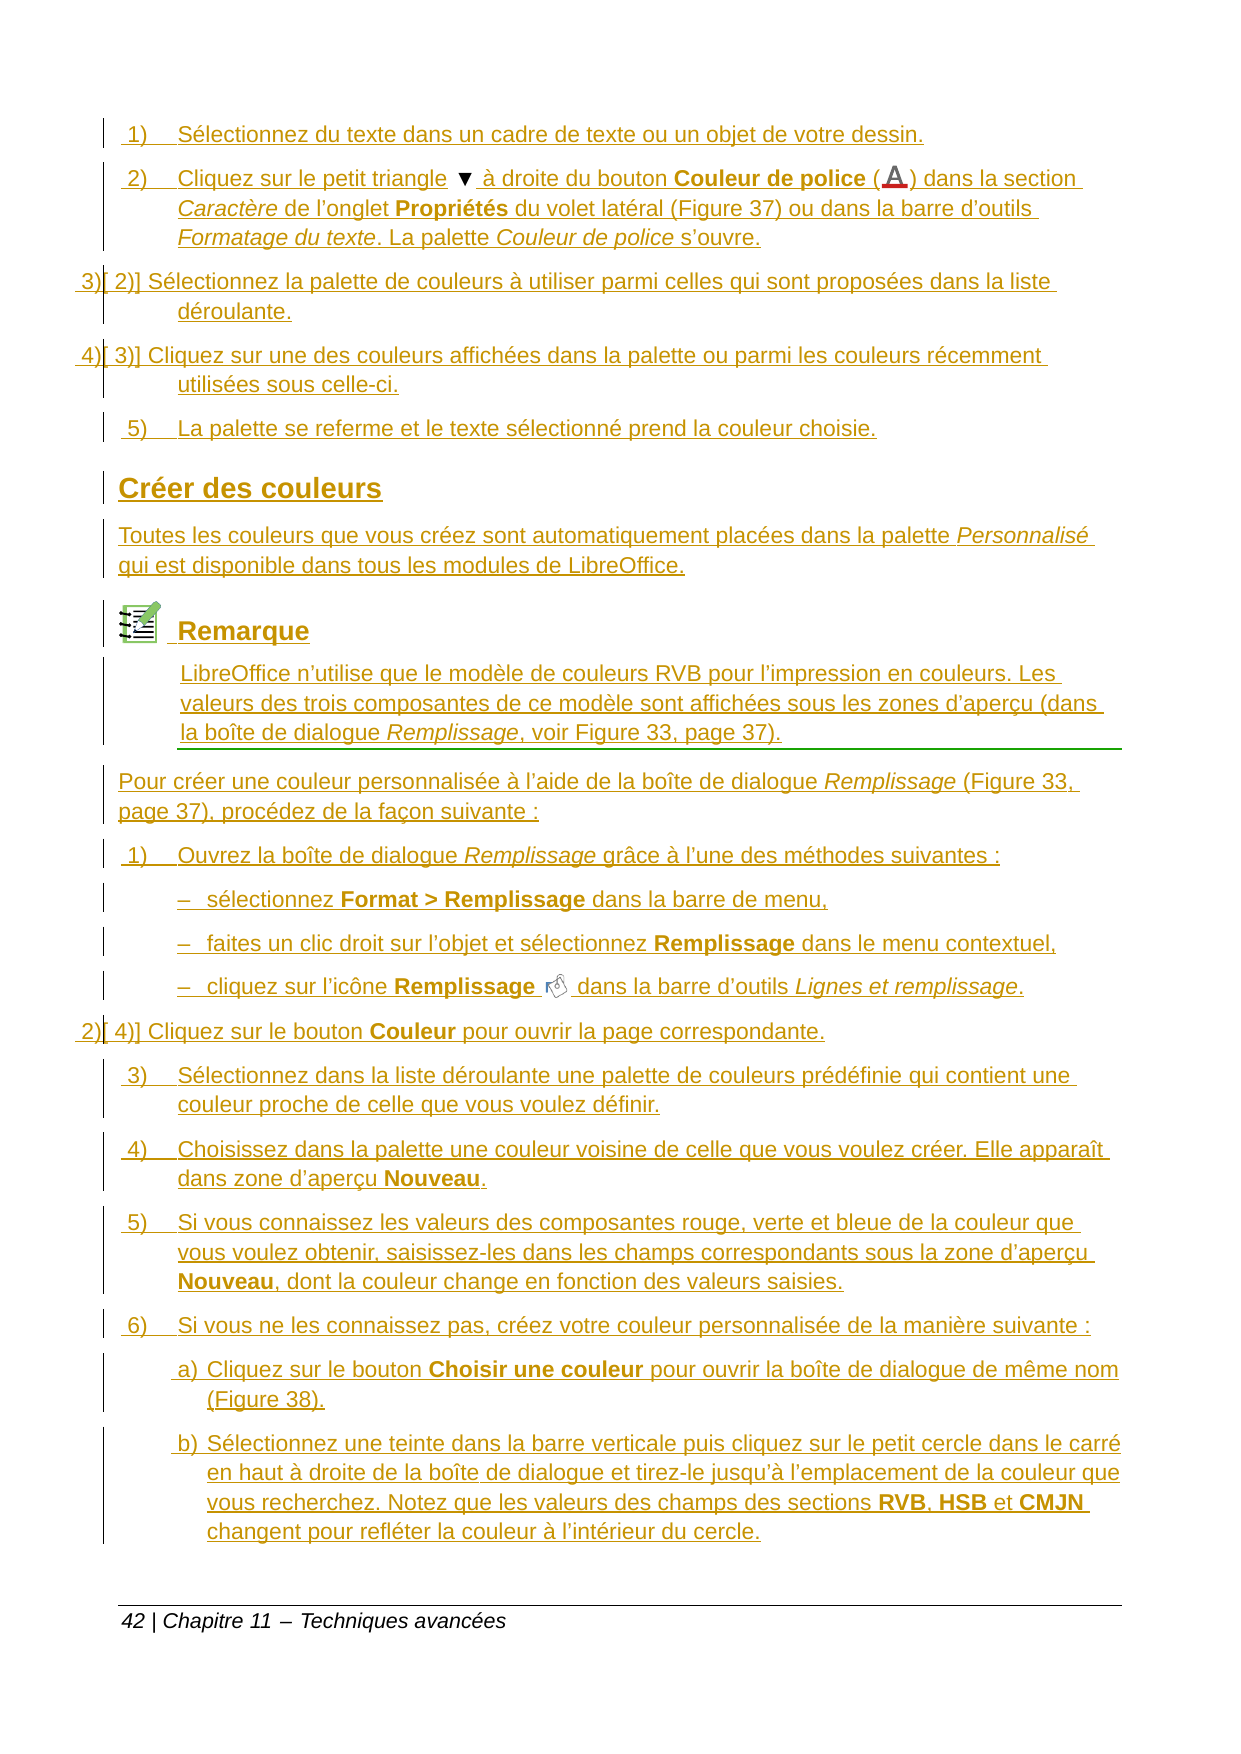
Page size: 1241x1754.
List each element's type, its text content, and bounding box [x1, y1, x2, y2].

text Pour créer une couleur personnalisée à l’aide de la boîte de dialogue Remplissage (Figure 33, page 37), procédez de la façon suivante : [118, 765, 1122, 824]
list La palette se referme et le texte sélectionné prend la couleur choisie. [148, 412, 1122, 442]
list Cliquez sur le bouton Couleur pour ouvrir la page correspondante. [148, 1015, 1122, 1044]
list Sélectionnez dans la liste déroulante une palette de couleurs prédéfinie qui contient une couleur proche de celle que vous voulez définir. [148, 1059, 1122, 1118]
list Sélectionnez la palette de couleurs à utiliser parmi celles qui sont proposées dans la liste déroulante. [148, 265, 1122, 324]
list sélectionnez Format > Remplissage dans la barre de menu, [177, 883, 1122, 912]
list cliquez sur l’icône Remplissage dans la barre d’outils Lignes et remplissage. [177, 971, 1122, 1000]
list Cliquez sur le petit triangle ▼ à droite du bouton Couleur de police () dans la section Caractère de l’onglet Propriétés du volet latéral (Figure 37) ou dans la barre d’outils Formatage du texte. La palette Couleur de police s’ouvre. [148, 162, 1122, 251]
list Ouvrez la boîte de dialogue Remplissage grâce à l’une des méthodes suivantes : [148, 838, 1122, 868]
list Choisissez dans la palette une couleur voisine de celle que vous voulez créer. Elle apparaît dans zone d’aperçu Nouveau. [148, 1132, 1122, 1191]
text Toutes les couleurs que vous créez sont automatiquement placées dans la palette Personnalisé qui est disponible dans tous les modules de LibreOffice. [118, 519, 1122, 578]
list Cliquez sur le bouton Choisir une couleur pour ouvrir la boîte de dialogue de même nom (Figure 38). [171, 1353, 1122, 1412]
list Si vous connaissez les valeurs des composantes rouge, verte et bleue de la couleur que vous voulez obtenir, saisissez-les dans les champs correspondants sous la zone d’aperçu Nouveau, dont la couleur change en fonction des valeurs saisies. [148, 1206, 1122, 1294]
list Remarque [118, 600, 1122, 647]
text LibreOffice n’utilise que le modèle de couleurs RVB pour l’impression en couleurs. Les valeurs des trois composantes de ce modèle sont affichées sous les zones d’aperçu (dans la boîte de dialogue Remplissage, voir Figure 33, page 37). [177, 654, 1122, 748]
list Sélectionnez une teinte dans la barre verticale puis cliquez sur le petit cercle dans le carré en haut à droite de la boîte de dialogue et tirez-le jusqu’à l’emplacement de la couleur que vous recherchez. Notez que les valeurs des champs des sections RVB, HSB et CMJN changent pour refléter la couleur à l’intérieur du cercle. [171, 1427, 1122, 1544]
list Sélectionnez du texte dans un cadre de texte ou un objet de votre dessin. [148, 118, 1122, 148]
list Cliquez sur une des couleurs affichées dans la palette ou parmi les couleurs récemment utilisées sous celle-ci. [148, 339, 1122, 398]
subtitle Créer des couleurs [118, 471, 1122, 504]
list faites un clic droit sur l’objet et sélectionnez Remplissage dans le menu contextuel, [177, 927, 1122, 956]
list Si vous ne les connaissez pas, créez votre couleur personnalisée de la manière suivante : [148, 1309, 1122, 1338]
